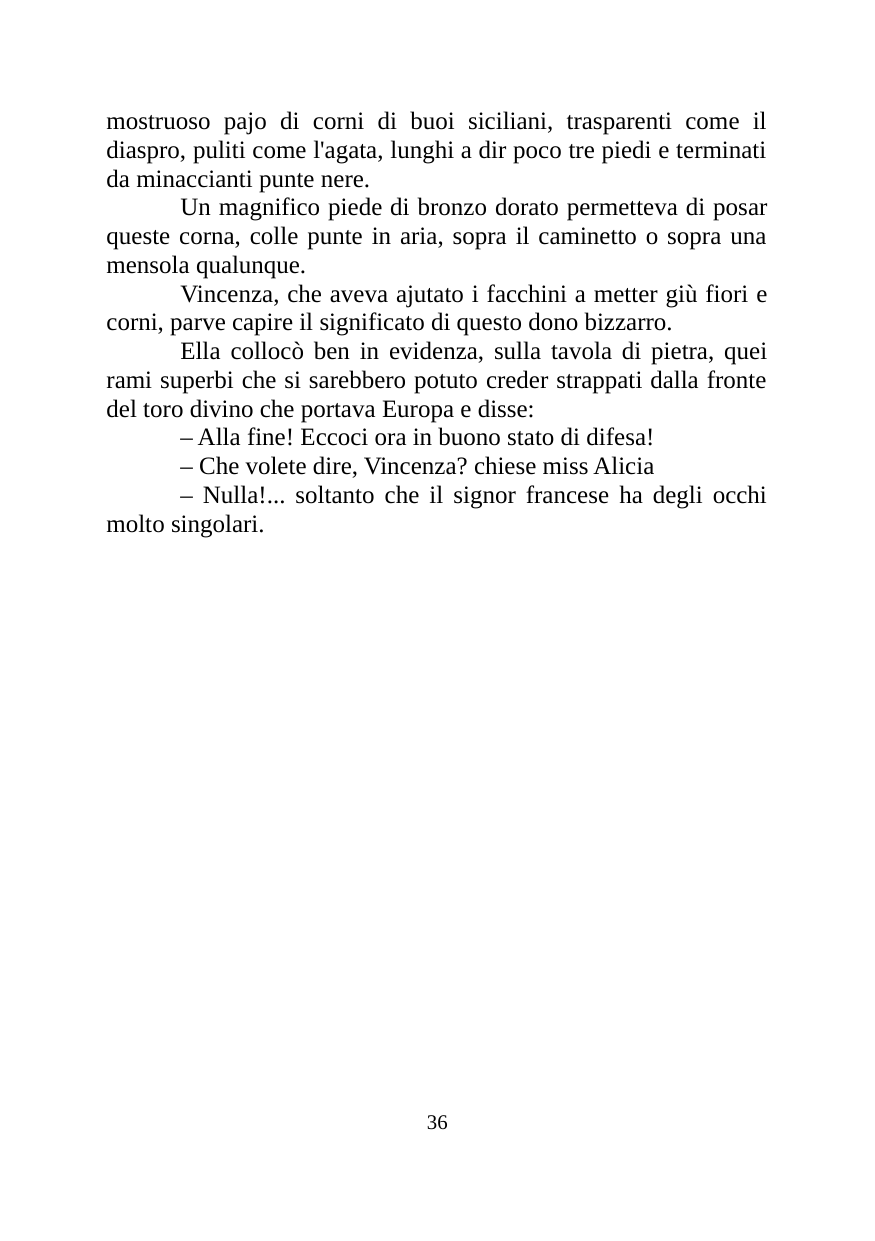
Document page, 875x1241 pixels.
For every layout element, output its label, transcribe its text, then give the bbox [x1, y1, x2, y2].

text – Che volete dire, Vincenza? chiese miss Alicia [106, 451, 768, 480]
text Vincenza, che aveva ajutato i facchini a metter giù fiori e corni, parve capire il significato di questo dono bizzarro. [106, 279, 768, 336]
text mostruoso pajo di corni di buoi siciliani, trasparenti come il diaspro, puliti come l'agata, lunghi a dir poco tre piedi e terminati da minaccianti punte nere. [106, 106, 768, 192]
text – Nulla!... soltanto che il signor francese ha degli occhi molto singolari. [106, 480, 768, 537]
text – Alla fine! Eccoci ora in buono stato di difesa! [106, 422, 768, 451]
text Un magnifico piede di bronzo dorato permetteva di posar queste corna, colle punte in aria, sopra il caminetto o sopra una mensola qualunque. [106, 192, 768, 279]
text Ella collocò ben in evidenza, sulla tavola di pietra, quei rami superbi che si sarebbero potuto creder strappati dalla fronte del toro divino che portava Europa e disse: [106, 336, 768, 422]
